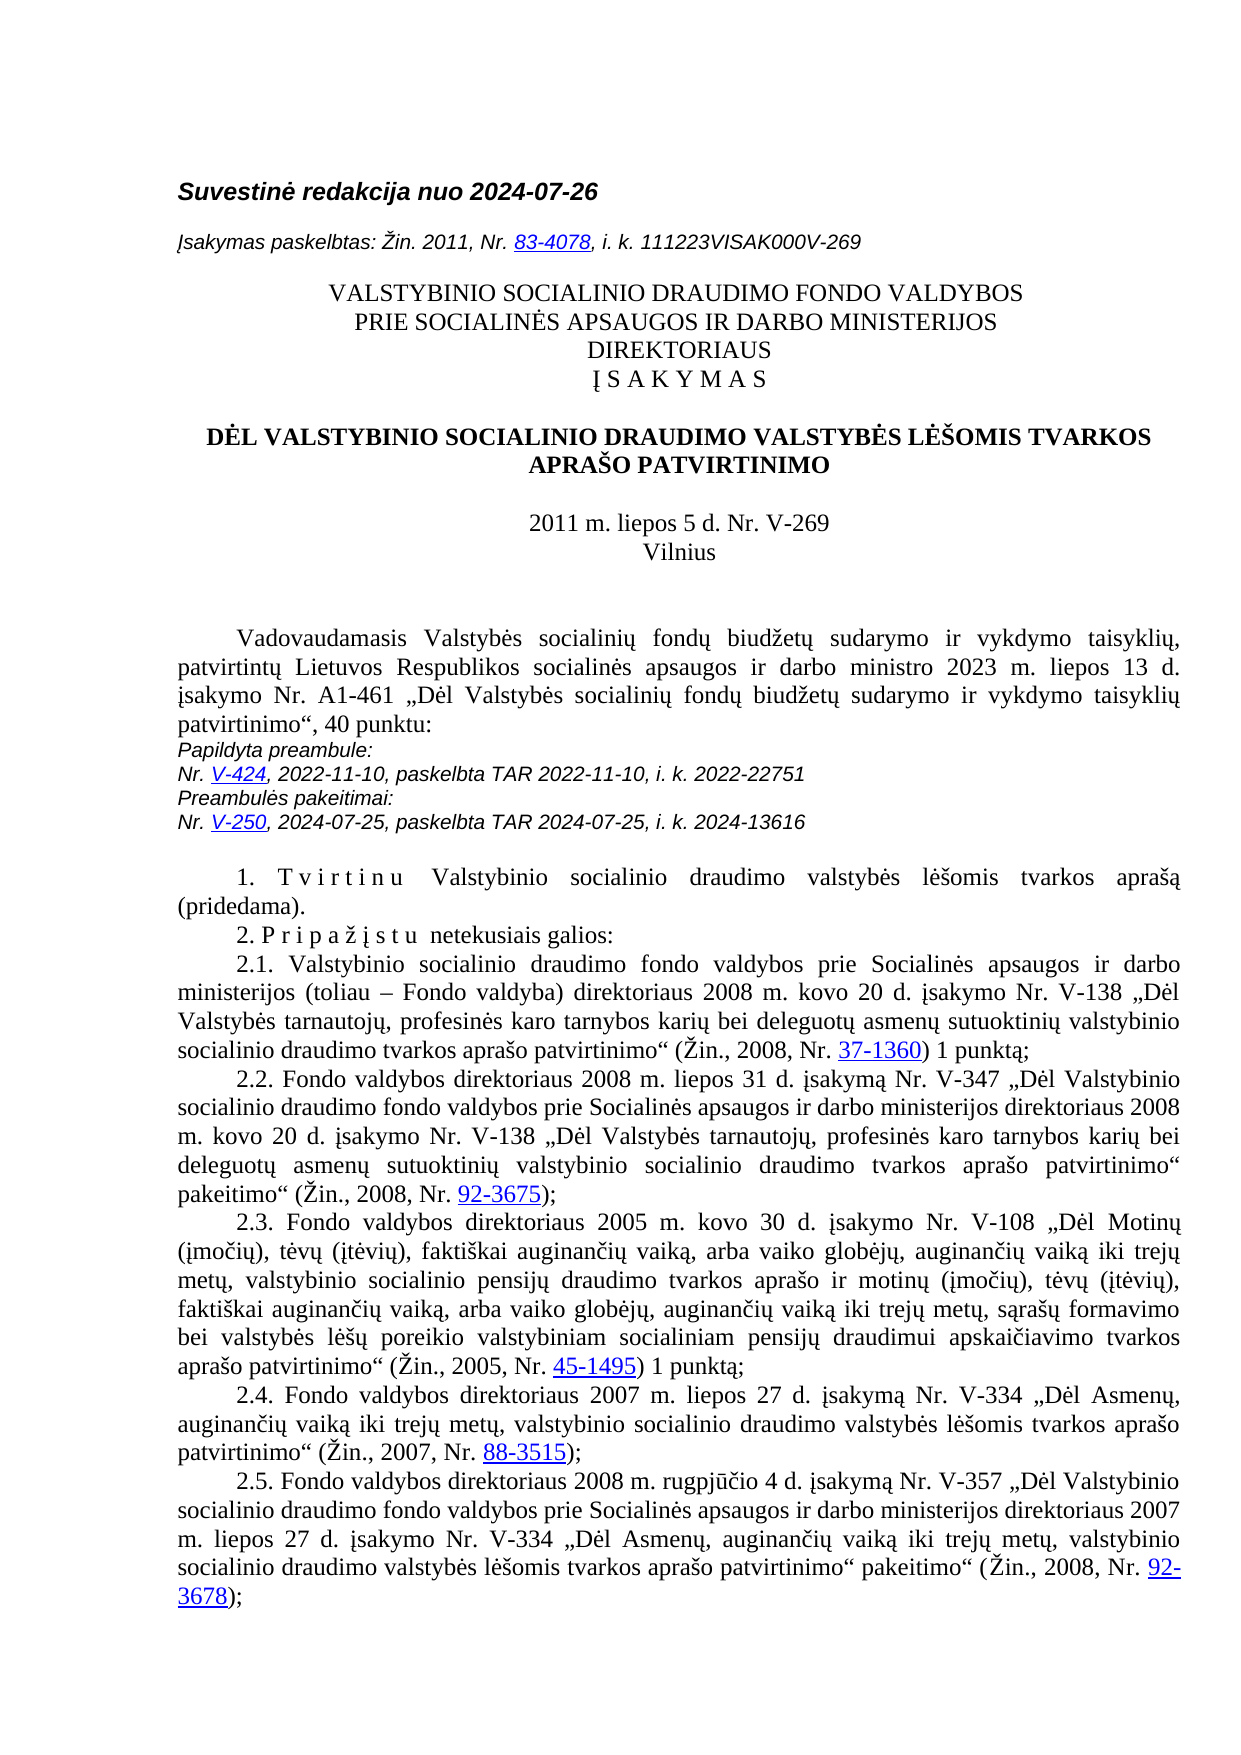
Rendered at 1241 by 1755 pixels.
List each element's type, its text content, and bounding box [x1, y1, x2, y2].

text 2.5. Fondo valdybos direktoriaus 2008 m. rugpjūčio 4 d. įsakymą Nr. V-357 „Dėl Valstybinio socialinio draudimo fondo valdybos prie Socialinės apsaugos ir darbo ministerijos direktoriaus 2007 m. liepos 27 d. įsakymo Nr. V-334 „Dėl Asmenų, auginančių vaiką iki trejų metų, valstybinio socialinio draudimo valstybės lėšomis tvarkos aprašo patvirtinimo“ pakeitimo“ (Žin., 2008, Nr. 92-3678); [177, 1466, 1181, 1610]
text Preambulės pakeitimai: [177, 786, 1181, 810]
text Dėl Valstybinio socialinio draudimo valstybės lėšomis tvarkos aprašo patvirtinimo [177, 422, 1181, 479]
text 2.4. Fondo valdybos direktoriaus 2007 m. liepos 27 d. įsakymą Nr. V-334 „Dėl Asmenų, auginančių vaiką iki trejų metų, valstybinio socialinio draudimo valstybės lėšomis tvarkos aprašo patvirtinimo“ (Žin., 2007, Nr. 88-3515); [177, 1380, 1181, 1466]
text prie Socialinės apsaugos ir darbo ministerijos [177, 307, 1181, 335]
text 2. Pripažįstu netekusiais galios: [177, 920, 1181, 949]
text Valstybinio socialinio draudimo fondo valdybos [177, 278, 1181, 307]
text 2.2. Fondo valdybos direktoriaus 2008 m. liepos 31 d. įsakymą Nr. V-347 „Dėl Valstybinio socialinio draudimo fondo valdybos prie Socialinės apsaugos ir darbo ministerijos direktoriaus 2008 m. kovo 20 d. įsakymo Nr. V-138 „Dėl Valstybės tarnautojų, profesinės karo tarnybos karių bei deleguotų asmenų sutuoktinių valstybinio socialinio draudimo tvarkos aprašo patvirtinimo“ pakeitimo“ (Žin., 2008, Nr. 92-3675); [177, 1064, 1181, 1207]
text DirektoriAus [177, 335, 1181, 364]
text 1. Tvirtinu Valstybinio socialinio draudimo valstybės lėšomis tvarkos aprašą (pridedama). [177, 862, 1181, 920]
text Suvestinė redakcija nuo 2024-07-26 [177, 177, 1181, 206]
text Nr. V-250, 2024-07-25, paskelbta TAR 2024-07-25, i. k. 2024-13616 [177, 810, 1181, 834]
text 2.3. Fondo valdybos direktoriaus 2005 m. kovo 30 d. įsakymo Nr. V-108 „Dėl motinų (įmočių), tėvų (įtėvių), faktiškai auginančių vaiką, arba vaiko globėjų, auginančių vaiką iki trejų metų, valstybinio socialinio pensijų draudimo tvarkos aprašo ir motinų (įmočių), tėvų (įtėvių), faktiškai auginančių vaiką, arba vaiko globėjų, auginančių vaiką iki trejų metų, sąrašų formavimo bei valstybės lėšų poreikio valstybiniam socialiniam pensijų draudimui apskaičiavimo tvarkos aprašo patvirtinimo“ (Žin., 2005, Nr. 45-1495) 1 punktą; [177, 1207, 1181, 1380]
text Įsakymas paskelbtas: Žin. 2011, Nr. 83-4078, i. k. 111223VISAK000V-269 [177, 230, 1181, 254]
text 2.1. Valstybinio socialinio draudimo fondo valdybos prie Socialinės apsaugos ir darbo ministerijos (toliau – Fondo valdyba) direktoriaus 2008 m. kovo 20 d. įsakymo Nr. V-138 „Dėl Valstybės tarnautojų, profesinės karo tarnybos karių bei deleguotų asmenų sutuoktinių valstybinio socialinio draudimo tvarkos aprašo patvirtinimo“ (Žin., 2008, Nr. 37-1360) 1 punktą; [177, 949, 1181, 1064]
text Vadovaudamasis Valstybės socialinių fondų biudžetų sudarymo ir vykdymo taisyklių, patvirtintų Lietuvos Respublikos socialinės apsaugos ir darbo ministro 2023 m. liepos 13 d. įsakymo Nr. A1-461 „Dėl Valstybės socialinių fondų biudžetų sudarymo ir vykdymo taisyklių patvirtinimo“, 40 punktu: [177, 623, 1181, 738]
text Papildyta preambule: [177, 738, 1181, 762]
text Vilnius [177, 537, 1181, 565]
text 2011 m. liepos 5 d. Nr. V-269 [177, 508, 1181, 537]
text ĮSAKYMAS [177, 364, 1181, 393]
text Nr. V-424, 2022-11-10, paskelbta TAR 2022-11-10, i. k. 2022-22751 [177, 762, 1181, 786]
